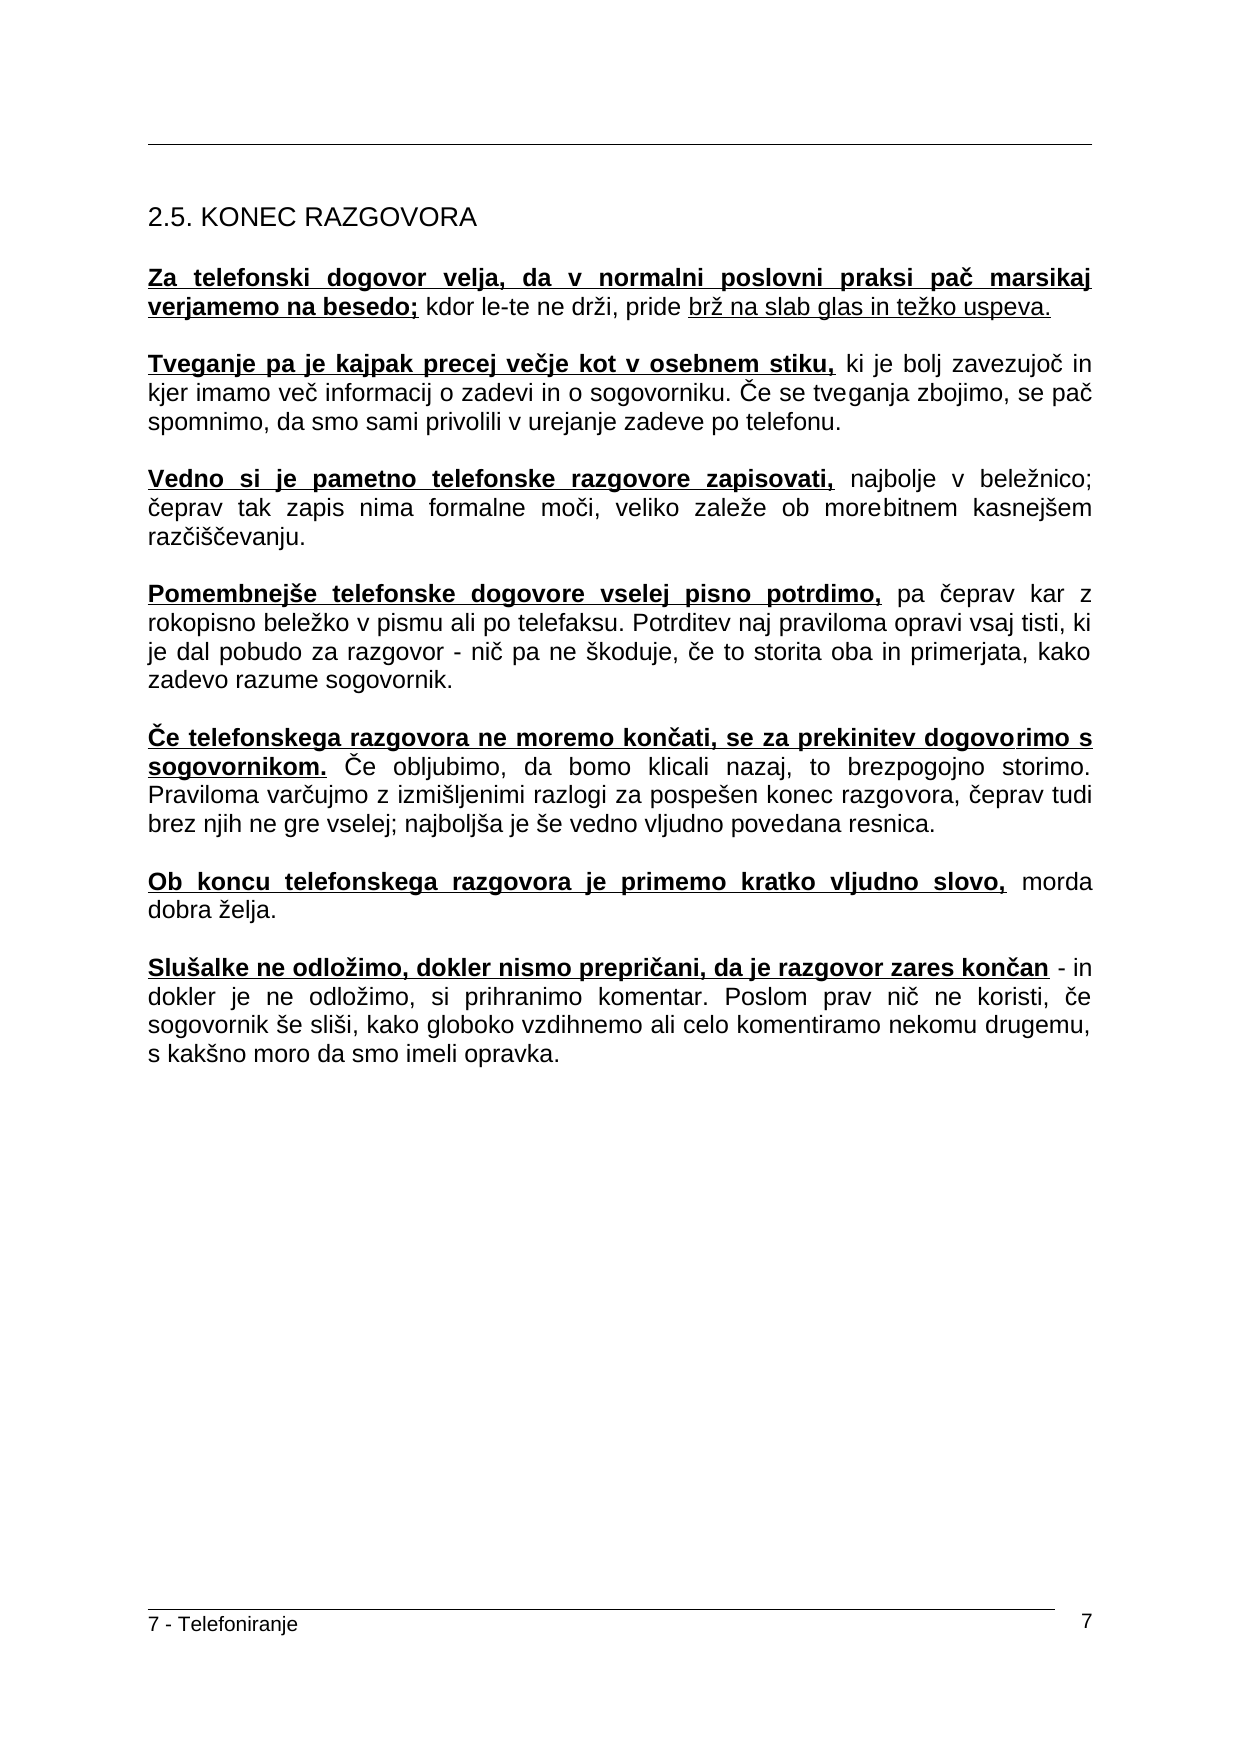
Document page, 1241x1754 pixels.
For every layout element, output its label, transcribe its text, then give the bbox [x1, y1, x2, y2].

text sogovornikom. Če obljubimo, da bomo klicali nazaj, to brezpogojno storimo. Praviloma varčujmo z izmišljenimi razlogi za pospešen konec razgo­vora, čeprav tudi brez njih ne gre vselej; najboljša je še vedno vljudno pove­dana resnica. [148, 749, 1092, 838]
text Če telefonskega razgovora ne moremo končati, se za prekinitev dogovo­rimo s [148, 723, 1092, 748]
text Pomembnejše telefonske dogovo­re vselej pisno potrdimo, pa čeprav kar z rokopisno beležko v pismu ali po telefaksu. Potrditev naj praviloma opravi vsaj tisti, ki je dal pobudo za razgovor - nič pa ne škoduje, če to storita oba in primerjata, kako za­devo razume sogovornik. [148, 579, 1092, 694]
text Za telefonski dogovor velja, da v normalni poslovni praksi pač marsikaj [148, 263, 1092, 288]
text Tveganje pa je kajpak precej večje kot v osebnem stiku, ki je bolj zavezujoč in kjer imamo več informacij o zadevi in o sogovorniku. Če se tve­ganja zbojimo, se pač spomnimo, da smo sami privolili v urejanje zadeve po telefonu. [148, 349, 1092, 435]
text Slušalke ne odložimo, dokler nismo prepričani, da je razgovor zares končan - in dokler je ne odložimo, si prihranimo komentar. Poslom prav nič ne koristi, če sogovornik še sliši, kako globoko vzdihnemo ali celo komentiramo nekomu drugemu, s kakšno moro da smo imeli opravka. [148, 953, 1092, 1068]
text verjamemo na besedo; kdor le-te ne drži, pride brž na slab glas in težko uspe­va. [148, 289, 1092, 320]
text Vedno si je pametno telefonske razgovore zapisovati, najbolje v beležnico; čeprav tak zapis nima formalne moči, veliko zaleže ob more­bitnem kasnejšem razčiščevanju. [148, 464, 1092, 550]
subtitle 2.5. KONEC RAZGOVORA [148, 201, 1092, 233]
text Ob koncu telefonskega razgovora je primemo kratko vljudno slovo, mor­da dobra želja. [148, 867, 1092, 924]
